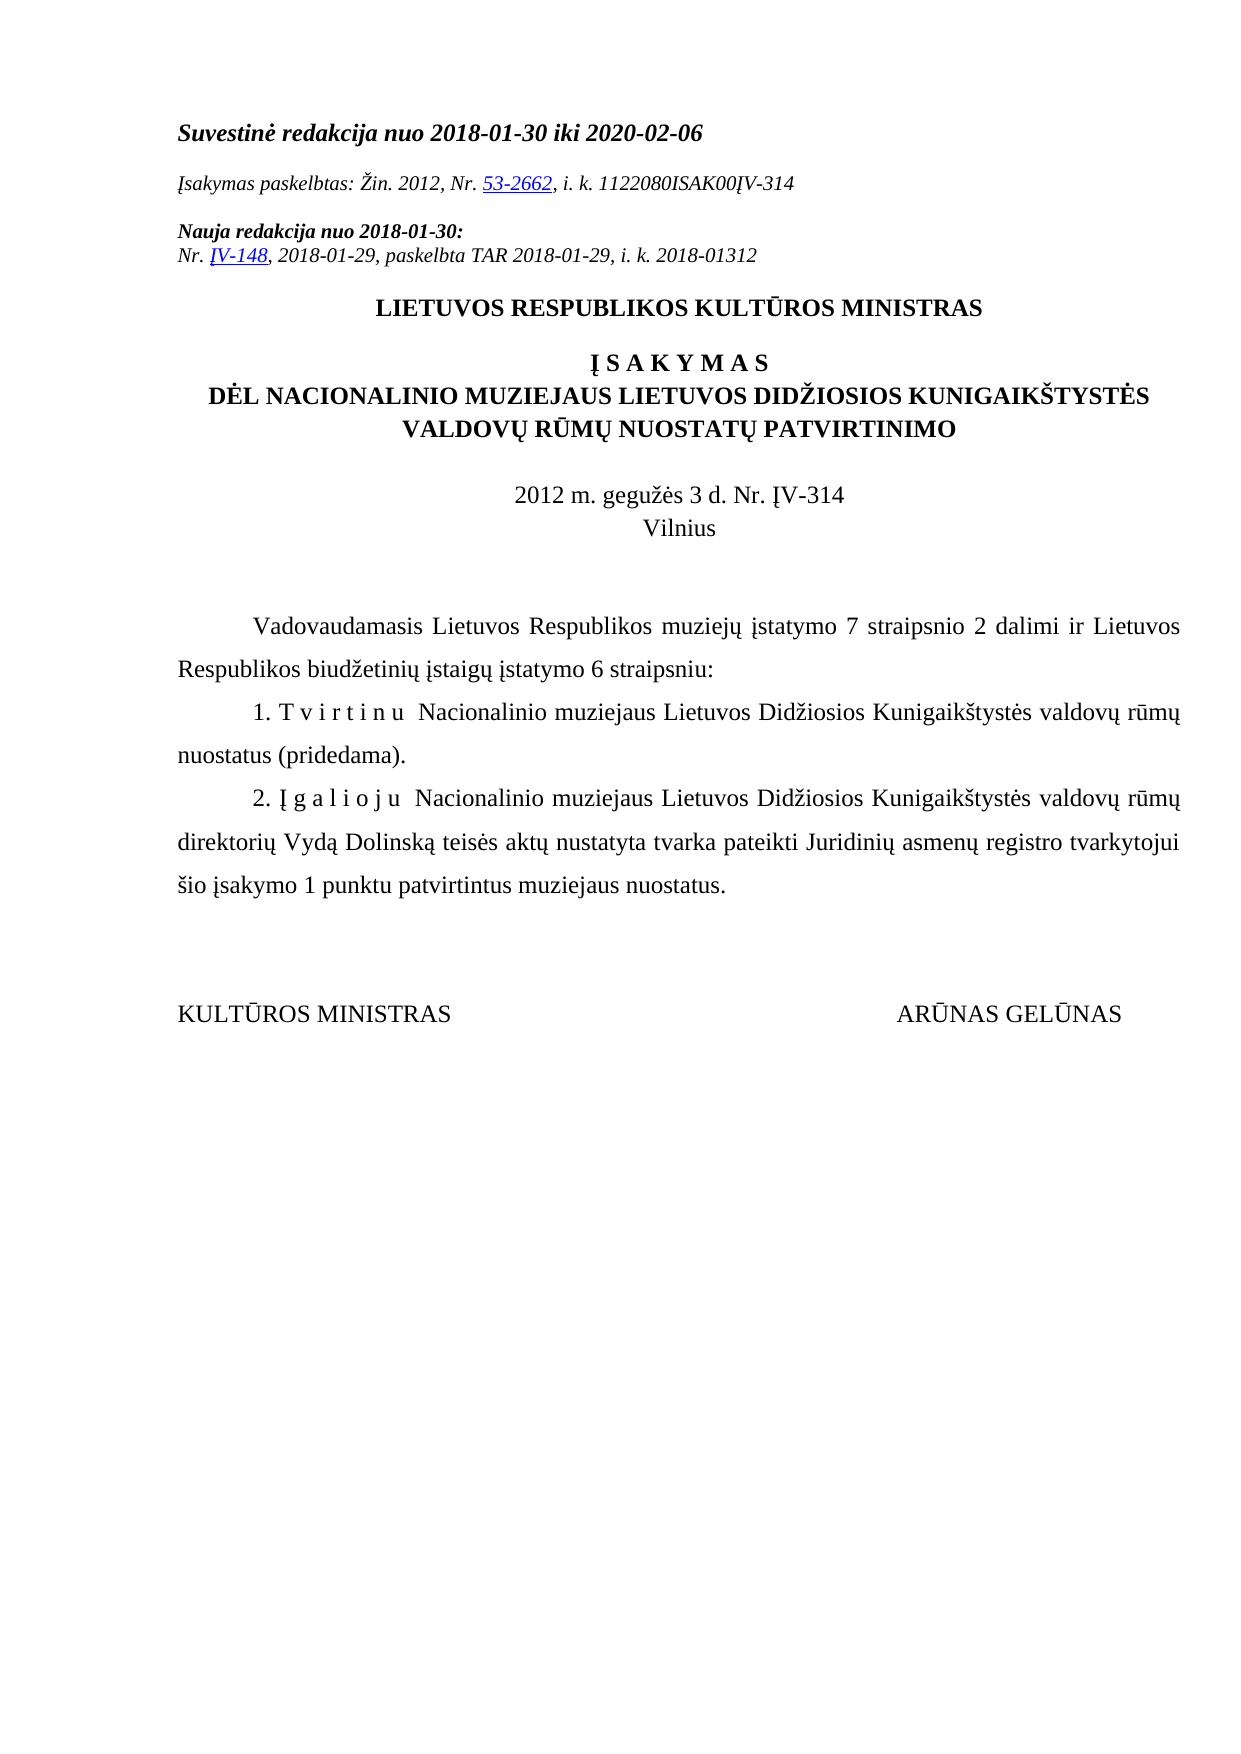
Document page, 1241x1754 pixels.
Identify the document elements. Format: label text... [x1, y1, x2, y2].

text Vadovaudamasis Lietuvos Respublikos muziejų įstatymo 7 straipsnio 2 dalimi ir Lietuvos Respublikos biudžetinių įstaigų įstatymo 6 straipsniu: [177, 611, 1181, 683]
text Įsakymas paskelbtas: Žin. 2012, Nr. 53-2662, i. k. 1122080ISAK00ĮV-314 [177, 171, 1181, 195]
text Nauja redakcija nuo 2018-01-30: [177, 219, 1181, 243]
text Vilnius [177, 513, 1181, 542]
text 2. Įgalioju Nacionalinio muziejaus Lietuvos Didžiosios Kunigaikštystės valdovų rūmų direktorių Vydą Dolinską teisės aktų nustatyta tvarka pateikti Juridinių asmenų registro tvarkytojui šio įsakymo 1 punktu patvirtintus muziejaus nuostatus. [177, 783, 1181, 898]
text Į S A K Y M A S [177, 348, 1181, 377]
text Suvestinė redakcija nuo 2018-01-30 iki 2020-02-06 [177, 118, 1181, 147]
text Nr. ĮV-148, 2018-01-29, paskelbta TAR 2018-01-29, i. k. 2018-01312 [177, 243, 1181, 267]
text LIETUVOS RESPUBLIKOS KULTŪROS MINISTRAS [177, 293, 1181, 322]
text Kultūros ministras Arūnas Gelūnas [177, 999, 1181, 1028]
text DĖL NACIONALINIO MUZIEJAUS LIETUVOS DIDŽIOSIOS KUNIGAIKŠTYSTĖS VALDOVŲ RŪMŲ NUOSTATŲ PATVIRTINIMO [177, 381, 1181, 443]
text 1. Tvirtinu Nacionalinio muziejaus Lietuvos Didžiosios Kunigaikštystės valdovų rūmų nuostatus (pridedama). [177, 697, 1181, 769]
text 2012 m. gegužės 3 d. Nr. ĮV-314 [177, 480, 1181, 509]
